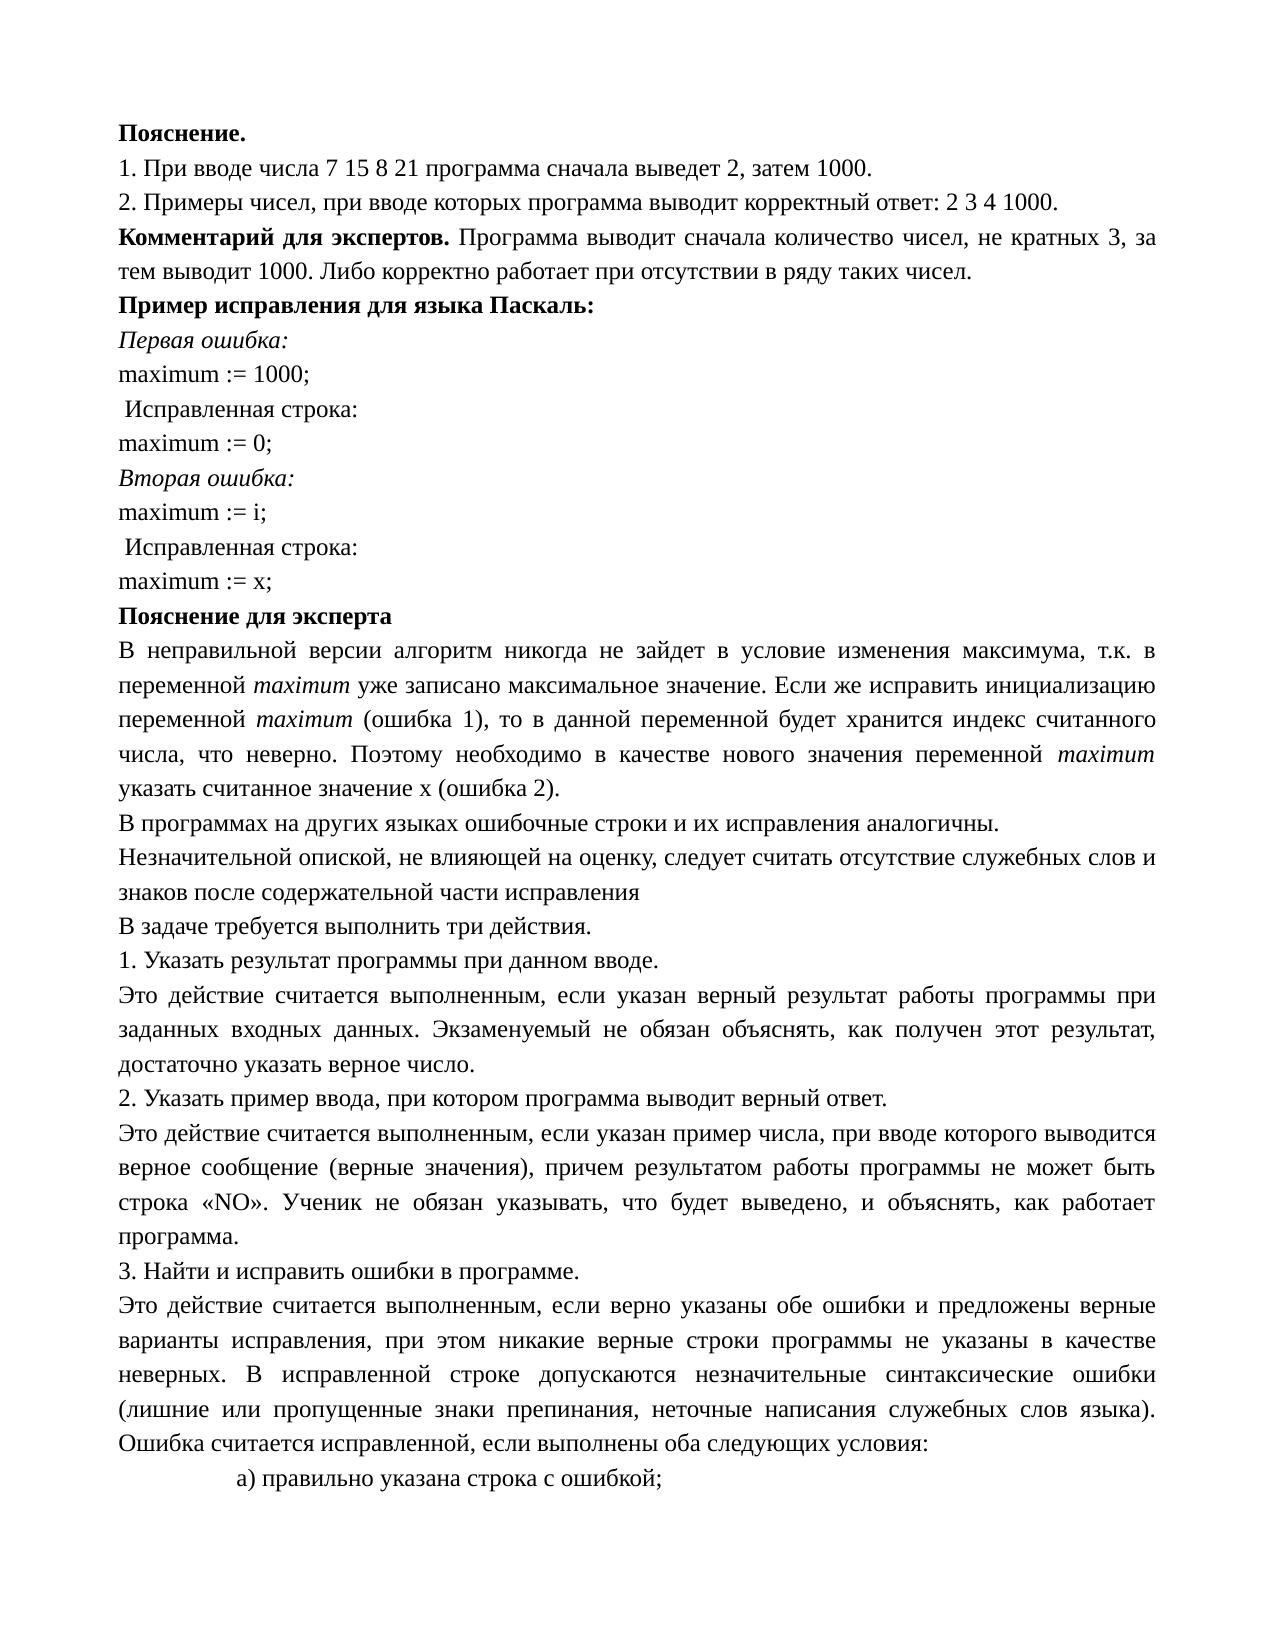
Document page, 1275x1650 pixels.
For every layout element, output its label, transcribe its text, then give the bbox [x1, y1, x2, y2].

text 2. Примеры чисел, при вводе которых программа выводит корректный ответ: 2 3 4 1000. [118, 187, 1157, 216]
text В программах на других языках ошибочные строки и их исправления аналогичны. [118, 808, 1157, 836]
text В неправильной версии алгоритм никогда не зайдет в условие изменения максимума, т.к. в переменной maximum уже записано максимальное значение. Если же исправить инициализацию переменной maximum (ошибка 1), то в данной переменной будет хранится индекс считанного числа, что неверно. Поэтому необходимо в качестве нового значения переменной maximum указать считанное значение x (ошибка 2). [118, 635, 1157, 802]
text 3. Найти и исправить ошибки в программе. [118, 1256, 1157, 1285]
text Это действие считается выполненным, если указан верный результат работы программы при заданных входных данных. Экзаменуемый не обязан объяснять, как получен этот результат, достаточно указать верное число. [118, 980, 1157, 1078]
text Исправленная строка: [118, 394, 1157, 423]
text Пример исправления для языка Паскаль: [118, 291, 1157, 319]
text а) правильно указана строка с ошибкой; [236, 1463, 1157, 1492]
text maximum := 0; [118, 428, 1157, 457]
text Первая ошибка: [118, 325, 1157, 354]
text maximum := x; [118, 566, 1157, 595]
text В задаче требуется выполнить три действия. [118, 911, 1157, 940]
text Вторая ошибка: [118, 463, 1157, 492]
text 2. Указать пример ввода, при котором программа выводит верный ответ. [118, 1083, 1157, 1112]
text Это действие считается выполненным, если верно указаны обе ошибки и предложены верные варианты исправления, при этом никакие верные строки программы не указаны в качестве неверных. В исправленной строке допускаются незначительные синтаксические ошибки (лишние или пропущенные знаки препинания, неточные написания служебных слов языка). Ошибка считается исправленной, если выполнены оба следующих условия: [118, 1290, 1157, 1457]
text Пояснение. [118, 118, 1157, 147]
text Комментарий для экспертов. Программа выводит сначала количество чисел, не кратных 3, за тем выводит 1000. Либо корректно работает при отсутствии в ряду таких чисел. [118, 222, 1157, 285]
text maximum := i; [118, 497, 1157, 526]
text Это действие считается выполненным, если указан пример числа, при вводе которого выводится верное сообщение (верные значения), причем результатом работы программы не может быть строка «NO». Ученик не обязан указывать, что будет выведено, и объяснять, как работает программа. [118, 1118, 1157, 1250]
text Пояснение для эксперта [118, 601, 1157, 629]
text Исправленная строка: [118, 532, 1157, 561]
text 1. Указать результат программы при данном вводе. [118, 946, 1157, 974]
text maximum := 1000; [118, 359, 1157, 388]
text Незначительной опиской, не влияющей на оценку, следует считать отсутствие служебных слов и знаков после содержательной части исправления [118, 842, 1157, 905]
text 1. При вводе числа 7 15 8 21 программа сначала выведет 2, затем 1000. [118, 153, 1157, 181]
